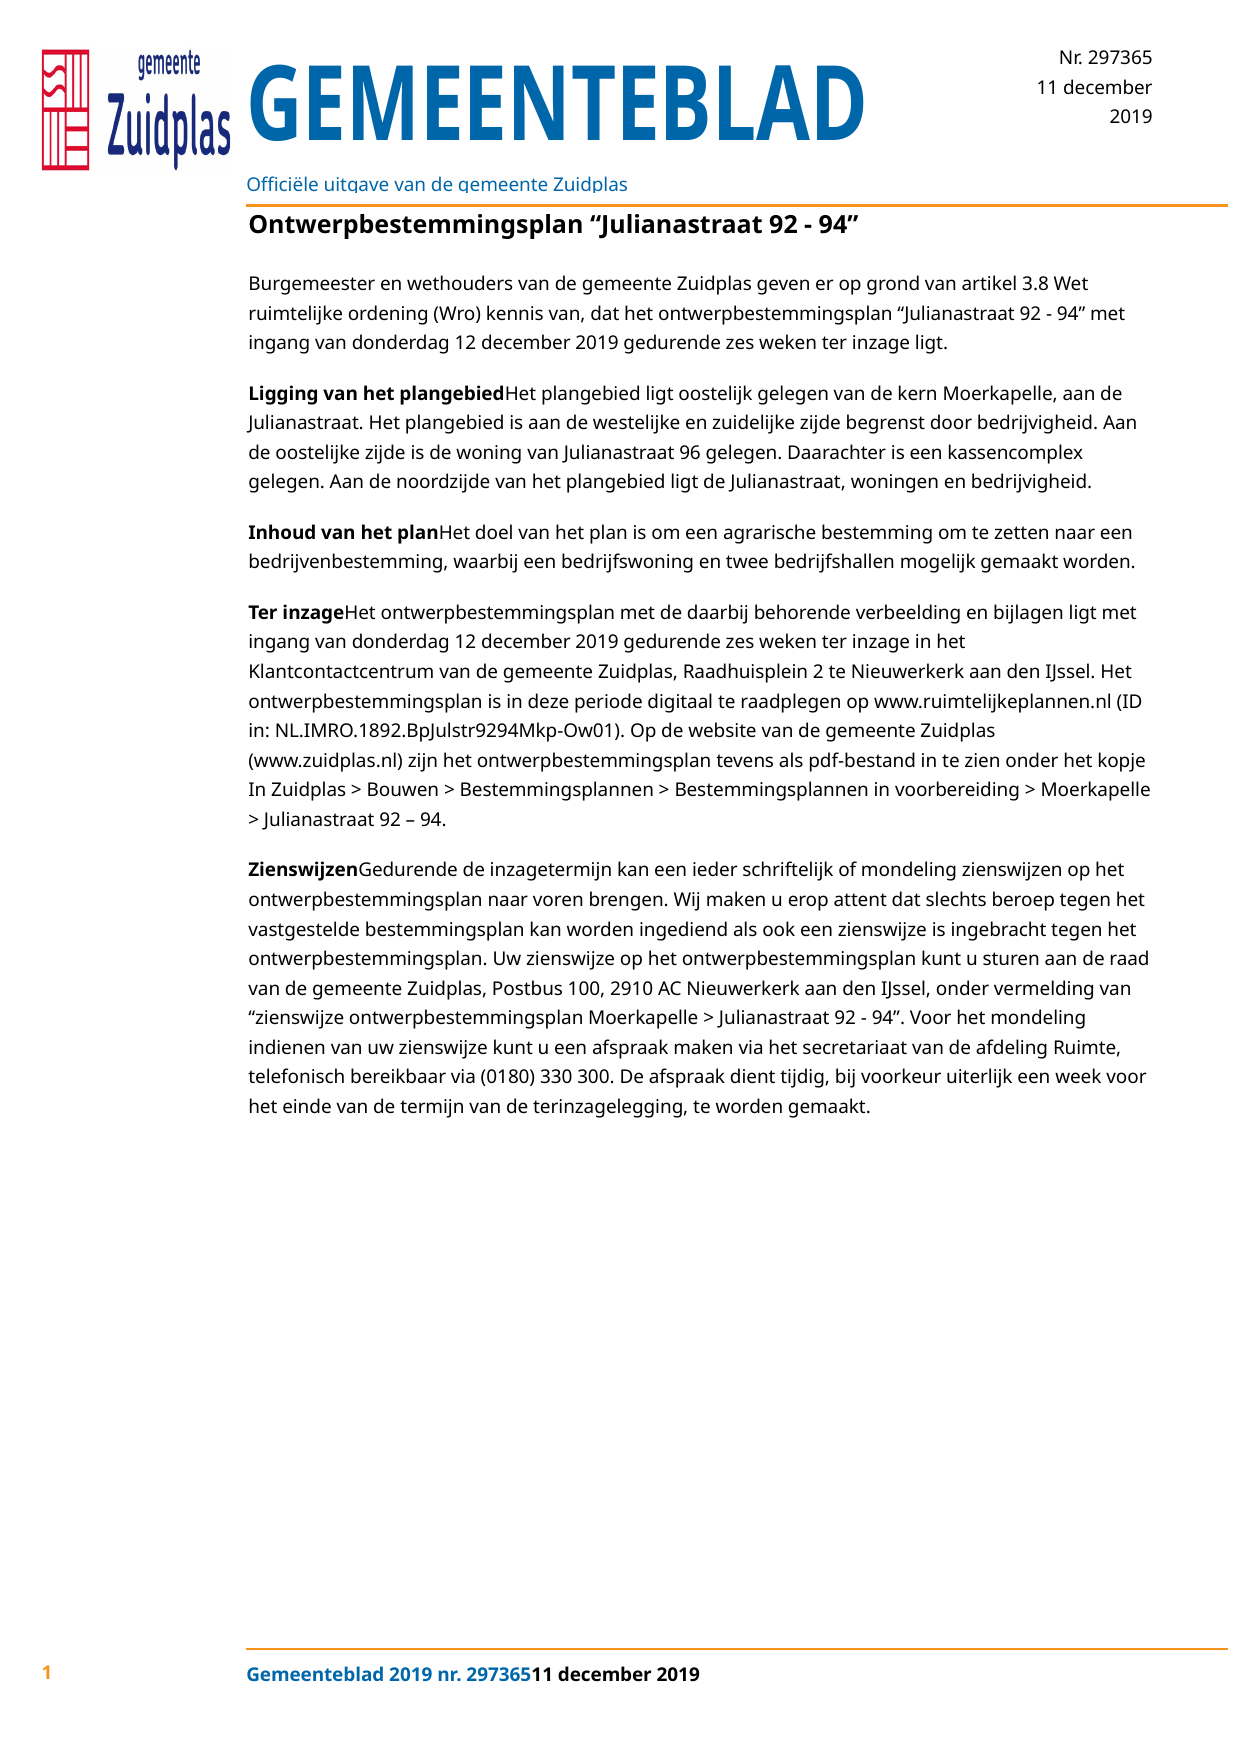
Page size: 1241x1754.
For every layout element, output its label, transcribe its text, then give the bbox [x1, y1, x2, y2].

text Inhoud van het planHet doel van het plan is om een agrarische bestemming om te zetten naar een bedrijvenbestemming, waarbij een bedrijfswoning en twee bedrijfshallen mogelijk gemaakt worden. [248, 519, 1152, 574]
text Ter inzageHet ontwerpbestemmingsplan met de daarbij behorende verbeelding en bijlagen ligt met ingang van donderdag 12 december 2019 gedurende zes weken ter inzage in het Klantcontactcentrum van de gemeente Zuidplas, Raadhuisplein 2 te Nieuwerkerk aan den IJssel. Het ontwerpbestemmingsplan is in deze periode digitaal te raadplegen op www.ruimtelijkeplannen.nl (ID in: NL.IMRO.1892.BpJulstr9294Mkp-Ow01). Op de website van de gemeente Zuidplas (www.zuidplas.nl) zijn het ontwerpbestemmingsplan tevens als pdf-bestand in te zien onder het kopje In Zuidplas > Bouwen > Bestemmingsplannen > Bestemmingsplannen in voorbereiding > Moerkapelle > Julianastraat 92 – 94. [248, 599, 1152, 832]
text Burgemeester en wethouders van de gemeente Zuidplas geven er op grond van artikel 3.8 Wet ruimtelijke ordening (Wro) kennis van, dat het ontwerpbestemmingsplan “Julianastraat 92 - 94” met ingang van donderdag 12 december 2019 gedurende zes weken ter inzage ligt. [248, 270, 1152, 355]
picture [41, 47, 231, 172]
text Ligging van het plangebiedHet plangebied ligt oostelijk gelegen van de kern Moerkapelle, aan de Julianastraat. Het plangebied is aan de westelijke en zuidelijke zijde begrenst door bedrijvigheid. Aan de oostelijke zijde is de woning van Julianastraat 96 gelegen. Daarachter is een kassencomplex gelegen. Aan de noordzijde van het plangebied ligt de Julianastraat, woningen en bedrijvigheid. [248, 380, 1152, 494]
text Ontwerpbestemmingsplan “Julianastraat 92 - 94” [248, 207, 1152, 241]
text ZienswijzenGedurende de inzagetermijn kan een ieder schriftelijk of mondeling zienswijzen op het ontwerpbestemmingsplan naar voren brengen. Wij maken u erop attent dat slechts beroep tegen het vastgestelde bestemmingsplan kan worden ingediend als ook een zienswijze is ingebracht tegen het ontwerpbestemmingsplan. Uw zienswijze op het ontwerpbestemmingsplan kunt u sturen aan de raad van de gemeente Zuidplas, Postbus 100, 2910 AC Nieuwerkerk aan den IJssel, onder vermelding van “zienswijze ontwerpbestemmingsplan Moerkapelle > Julianastraat 92 - 94”. Voor het mondeling indienen van uw zienswijze kunt u een afspraak maken via het secretariaat van de afdeling Ruimte, telefonisch bereikbaar via (0180) 330 300. De afspraak dient tijdig, bij voorkeur uiterlijk een week voor het einde van de termijn van de terinzagelegging, te worden gemaakt. [248, 857, 1152, 1119]
